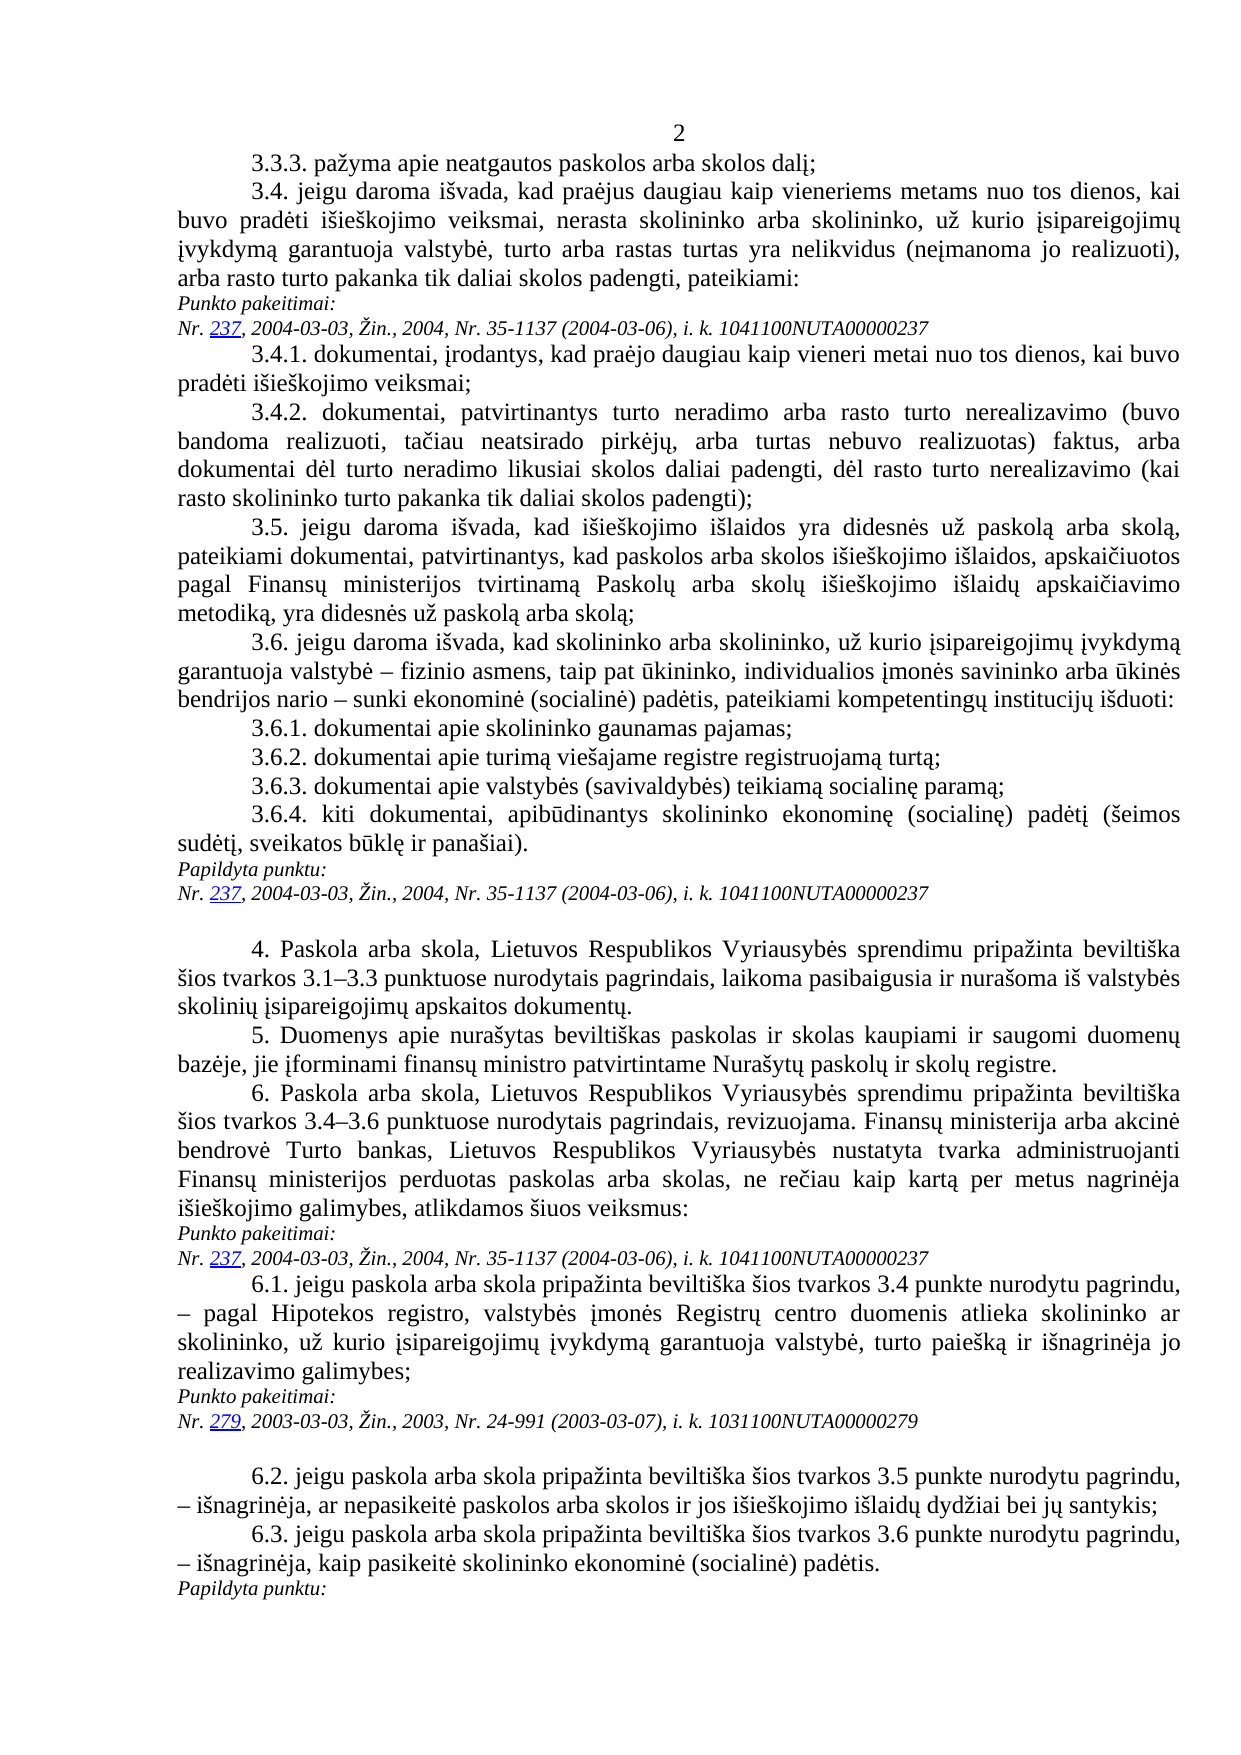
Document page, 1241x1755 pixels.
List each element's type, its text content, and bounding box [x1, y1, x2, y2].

text 3.6.2. dokumentai apie turimą viešajame registre registruojamą turtą; [177, 742, 1181, 771]
text 3.6.4. kiti dokumentai, apibūdinantys skolininko ekonominę (socialinę) padėtį (šeimos sudėtį, sveikatos būklę ir panašiai). [177, 799, 1181, 857]
text 3.4.2. dokumentai, patvirtinantys turto neradimo arba rasto turto nerealizavimo (buvo bandoma realizuoti, tačiau neatsirado pirkėjų, arba turtas nebuvo realizuotas) faktus, arba dokumentai dėl turto neradimo likusiai skolos daliai padengti, dėl rasto turto nerealizavimo (kai rasto skolininko turto pakanka tik daliai skolos padengti); [177, 397, 1181, 512]
text Punkto pakeitimai: [177, 1221, 1181, 1245]
text 3.6.3. dokumentai apie valstybės (savivaldybės) teikiamą socialinę paramą; [177, 771, 1181, 799]
text Nr. 237, 2004-03-03, Žin., 2004, Nr. 35-1137 (2004-03-06), i. k. 1041100NUTA00000237 [177, 1245, 1181, 1269]
text 3.4.1. dokumentai, įrodantys, kad praėjo daugiau kaip vieneri metai nuo tos dienos, kai buvo pradėti išieškojimo veiksmai; [177, 339, 1181, 397]
text 5. Duomenys apie nurašytas beviltiškas paskolas ir skolas kaupiami ir saugomi duomenų bazėje, jie įforminami finansų ministro patvirtintame Nurašytų paskolų ir skolų registre. [177, 1020, 1181, 1078]
text 6. Paskola arba skola, Lietuvos Respublikos Vyriausybės sprendimu pripažinta beviltiška šios tvarkos 3.4–3.6 punktuose nurodytais pagrindais, revizuojama. Finansų ministerija arba akcinė bendrovė Turto bankas, Lietuvos Respublikos Vyriausybės nustatyta tvarka administruojanti Finansų ministerijos perduotas paskolas arba skolas, ne rečiau kaip kartą per metus nagrinėja išieškojimo galimybes, atlikdamos šiuos veiksmus: [177, 1078, 1181, 1221]
text Papildyta punktu: [177, 1576, 1181, 1600]
text 6.3. jeigu paskola arba skola pripažinta beviltiška šios tvarkos 3.6 punkte nurodytu pagrindu, – išnagrinėja, kaip pasikeitė skolininko ekonominė (socialinė) padėtis. [177, 1519, 1181, 1576]
text Nr. 237, 2004-03-03, Žin., 2004, Nr. 35-1137 (2004-03-06), i. k. 1041100NUTA00000237 [177, 315, 1181, 339]
text 3.6.1. dokumentai apie skolininko gaunamas pajamas; [177, 713, 1181, 742]
text Nr. 279, 2003-03-03, Žin., 2003, Nr. 24-991 (2003-03-07), i. k. 1031100NUTA00000279 [177, 1408, 1181, 1433]
text Nr. 237, 2004-03-03, Žin., 2004, Nr. 35-1137 (2004-03-06), i. k. 1041100NUTA00000237 [177, 881, 1181, 905]
text 3.5. jeigu daroma išvada, kad išieškojimo išlaidos yra didesnės už paskolą arba skolą, pateikiami dokumentai, patvirtinantys, kad paskolos arba skolos išieškojimo išlaidos, apskaičiuotos pagal Finansų ministerijos tvirtinamą Paskolų arba skolų išieškojimo išlaidų apskaičiavimo metodiką, yra didesnės už paskolą arba skolą; [177, 512, 1181, 627]
text Papildyta punktu: [177, 857, 1181, 881]
text 6.1. jeigu paskola arba skola pripažinta beviltiška šios tvarkos 3.4 punkte nurodytu pagrindu, – pagal Hipotekos registro, valstybės įmonės Registrų centro duomenis atlieka skolininko ar skolininko, už kurio įsipareigojimų įvykdymą garantuoja valstybė, turto paiešką ir išnagrinėja jo realizavimo galimybes; [177, 1269, 1181, 1384]
text 3.6. jeigu daroma išvada, kad skolininko arba skolininko, už kurio įsipareigojimų įvykdymą garantuoja valstybė – fizinio asmens, taip pat ūkininko, individualios įmonės savininko arba ūkinės bendrijos nario – sunki ekonominė (socialinė) padėtis, pateikiami kompetentingų institucijų išduoti: [177, 627, 1181, 713]
text 3.3.3. pažyma apie neatgautos paskolos arba skolos dalį; [177, 148, 1181, 176]
text 3.4. jeigu daroma išvada, kad praėjus daugiau kaip vieneriems metams nuo tos dienos, kai buvo pradėti išieškojimo veiksmai, nerasta skolininko arba skolininko, už kurio įsipareigojimų įvykdymą garantuoja valstybė, turto arba rastas turtas yra nelikvidus (neįmanoma jo realizuoti), arba rasto turto pakanka tik daliai skolos padengti, pateikiami: [177, 176, 1181, 291]
text Punkto pakeitimai: [177, 291, 1181, 315]
text Punkto pakeitimai: [177, 1384, 1181, 1408]
text 4. Paskola arba skola, Lietuvos Respublikos Vyriausybės sprendimu pripažinta beviltiška šios tvarkos 3.1–3.3 punktuose nurodytais pagrindais, laikoma pasibaigusia ir nurašoma iš valstybės skolinių įsipareigojimų apskaitos dokumentų. [177, 934, 1181, 1020]
text 6.2. jeigu paskola arba skola pripažinta beviltiška šios tvarkos 3.5 punkte nurodytu pagrindu, – išnagrinėja, ar nepasikeitė paskolos arba skolos ir jos išieškojimo išlaidų dydžiai bei jų santykis; [177, 1461, 1181, 1519]
